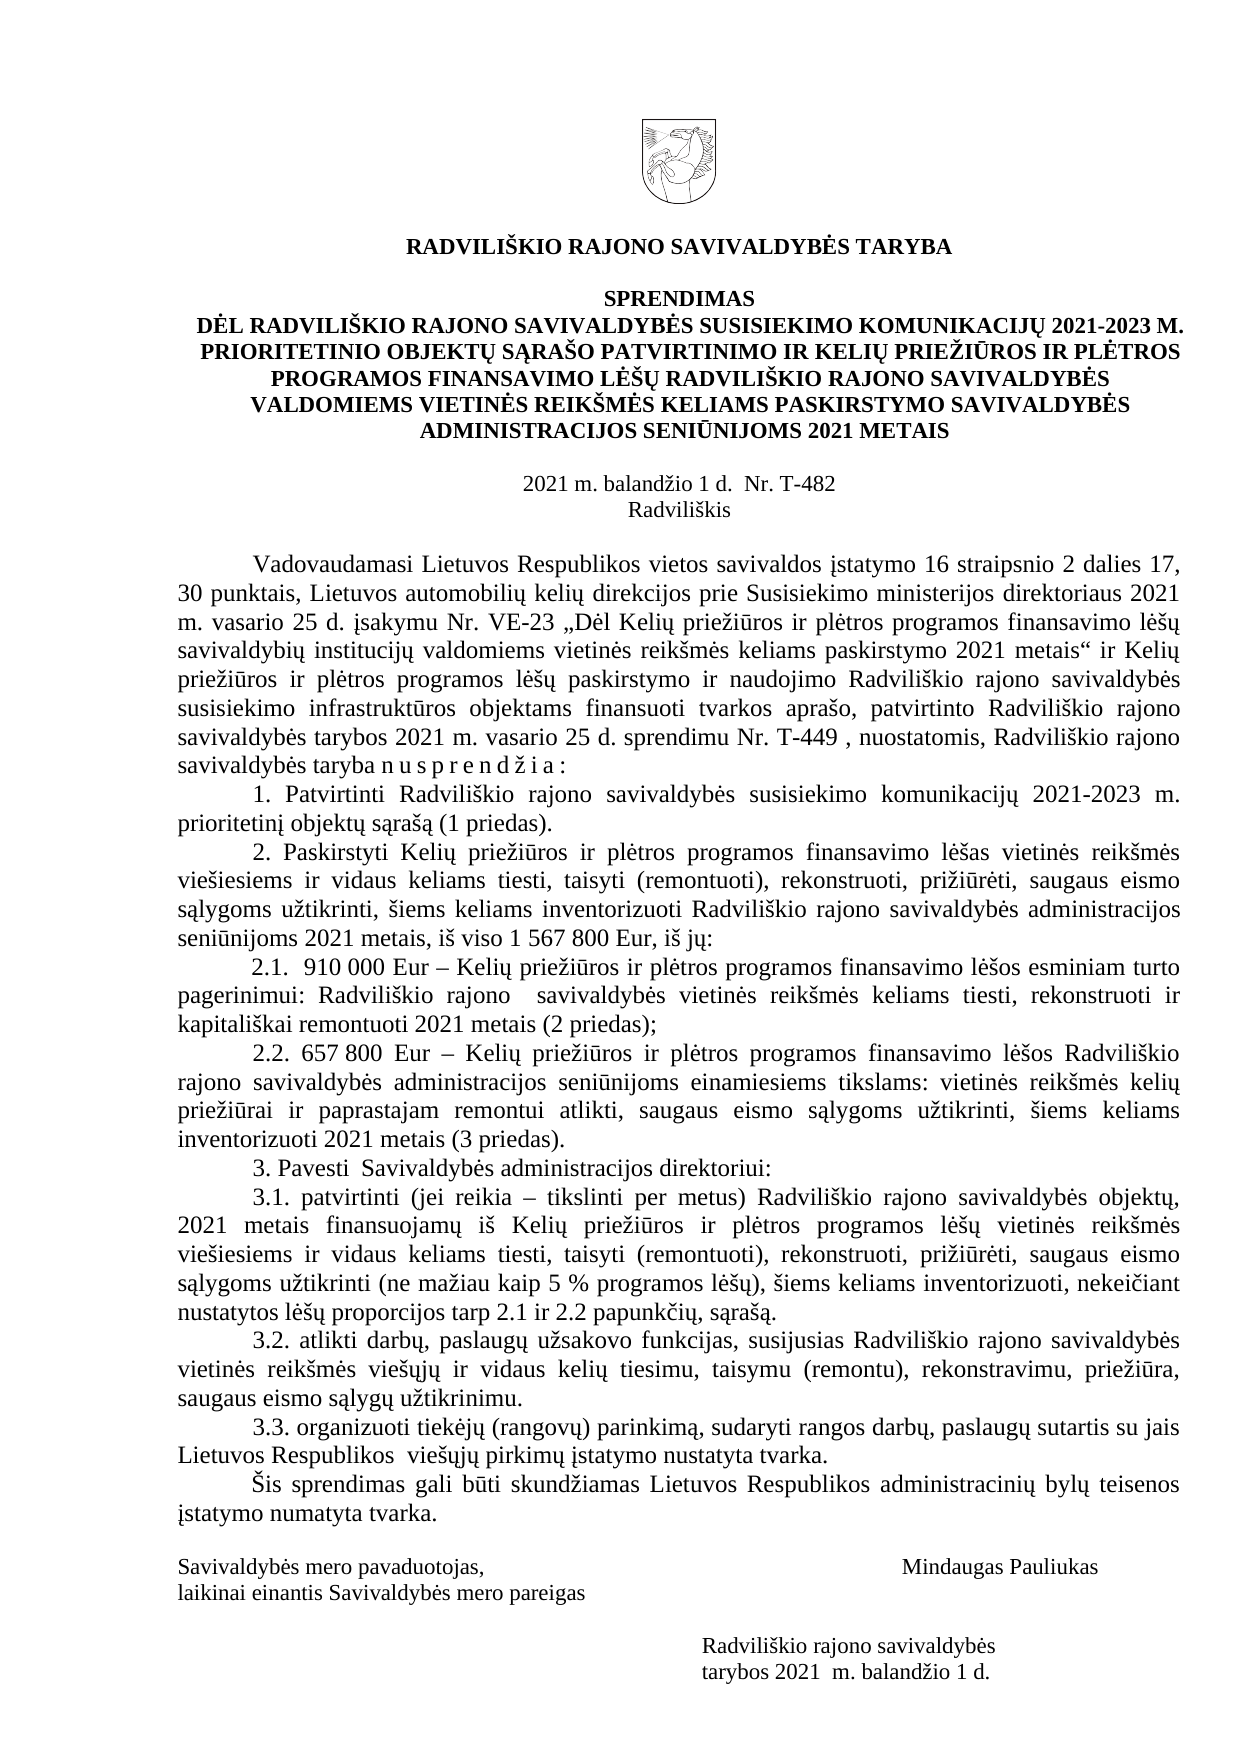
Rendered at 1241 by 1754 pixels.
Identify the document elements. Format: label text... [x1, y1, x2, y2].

table_header [177, 1606, 690, 1685]
subtitle RADVILIŠKIO RAJONO SAVIVALDYBĖS TARYBA [177, 233, 1181, 259]
text Savivaldybės mero pavaduotojas, Mindaugas Pauliukas [177, 1553, 1181, 1579]
text 3. Pavesti Savivaldybės administracijos direktoriui: [177, 1153, 1181, 1182]
text SPRENDIMAS [177, 286, 1181, 312]
text 2.1. 910 000 Eur – Kelių priežiūros ir plėtros programos finansavimo lėšos esminiam turto pagerinimui: Radviliškio rajono savivaldybės vietinės reikšmės keliams tiesti, rekonstruoti ir kapitališkai remontuoti 2021 metais (2 priedas); [177, 952, 1181, 1038]
text laikinai einantis Savivaldybės mero pareigas [177, 1579, 1181, 1606]
text 2. Paskirstyti Kelių priežiūros ir plėtros programos finansavimo lėšas vietinės reikšmės viešiesiems ir vidaus keliams tiesti, taisyti (remontuoti), rekonstruoti, prižiūrėti, saugaus eismo sąlygoms užtikrinti, šiems keliams inventorizuoti Radviliškio rajono savivaldybės administracijos seniūnijoms 2021 metais, iš viso 1 567 800 Eur, iš jų: [177, 837, 1181, 952]
text 3.2. atlikti darbų, paslaugų užsakovo funkcijas, susijusias Radviliškio rajono savivaldybės vietinės reikšmės viešųjų ir vidaus kelių tiesimu, taisymu (remontu), rekonstravimu, priežiūra, saugaus eismo sąlygų užtikrinimu. [177, 1325, 1181, 1412]
table_header DĖL RADVILIŠKIO RAJONO SAVIVALDYBĖS SUSISIEKIMO KOMUNIKACIJŲ 2021-2023 M. PRIORITETINIO OBJEKTŲ SĄRAŠO PATVIRTINIMO IR KELIŲ PRIEŽIŪROS IR PLĖTROS PROGRAMOS FINANSAVIMO LĖŠŲ RADVILIŠKIO RAJONO SAVIVALDYBĖS VALDOMIEMS VIETINĖS REIKŠMĖS KELIAMS PASKIRSTYMO SAVIVALDYBĖS ADMINISTRACIJOS SENIŪNIJOMS 2021 METAIS [177, 312, 1204, 444]
text 2021 m. balandžio 1 d. Nr. T-482 [177, 470, 1181, 496]
text 3.1. patvirtinti (jei reikia – tikslinti per metus) Radviliškio rajono savivaldybės objektų, 2021 metais finansuojamų iš Kelių priežiūros ir plėtros programos lėšų vietinės reikšmės viešiesiems ir vidaus keliams tiesti, taisyti (remontuoti), rekonstruoti, prižiūrėti, saugaus eismo sąlygoms užtikrinti (ne mažiau kaip 5 % programos lėšų), šiems keliams inventorizuoti, nekeičiant nustatytos lėšų proporcijos tarp 2.1 ir 2.2 papunkčių, sąrašą. [177, 1182, 1181, 1325]
text 1. Patvirtinti Radviliškio rajono savivaldybės susisiekimo komunikacijų 2021-2023 m. prioritetinį objektų sąrašą (1 priedas). [177, 779, 1181, 837]
text Vadovaudamasi Lietuvos Respublikos vietos savivaldos įstatymo 16 straipsnio 2 dalies 17, 30 punktais, Lietuvos automobilių kelių direkcijos prie Susisiekimo ministerijos direktoriaus 2021 m. vasario 25 d. įsakymu Nr. VE-23 „Dėl Kelių priežiūros ir plėtros programos finansavimo lėšų savivaldybių institucijų valdomiems vietinės reikšmės keliams paskirstymo 2021 metais“ ir Kelių priežiūros ir plėtros programos lėšų paskirstymo ir naudojimo Radviliškio rajono savivaldybės susisiekimo infrastruktūros objektams finansuoti tvarkos aprašo, patvirtinto Radviliškio rajono savivaldybės tarybos 2021 m. vasario 25 d. sprendimu Nr. T-449 , nuostatomis, Radviliškio rajono savivaldybės taryba nusprendžia: [177, 549, 1181, 779]
table_header Radviliškio rajono savivaldybės tarybos 2021 m. balandžio 1 d. [690, 1606, 1204, 1685]
text Radviliškis [177, 496, 1181, 523]
text Šis sprendimas gali būti skundžiamas Lietuvos Respublikos administracinių bylų teisenos įstatymo numatyta tvarka. [177, 1469, 1181, 1527]
text 2.2. 657 800 Eur – Kelių priežiūros ir plėtros programos finansavimo lėšos Radviliškio rajono savivaldybės administracijos seniūnijoms einamiesiems tikslams: vietinės reikšmės kelių priežiūrai ir paprastajam remontui atlikti, saugaus eismo sąlygoms užtikrinti, šiems keliams inventorizuoti 2021 metais (3 priedas). [177, 1038, 1181, 1153]
text 3.3. organizuoti tiekėjų (rangovų) parinkimą, sudaryti rangos darbų, paslaugų sutartis su jais Lietuvos Respublikos viešųjų pirkimų įstatymo nustatyta tvarka. [177, 1412, 1181, 1469]
